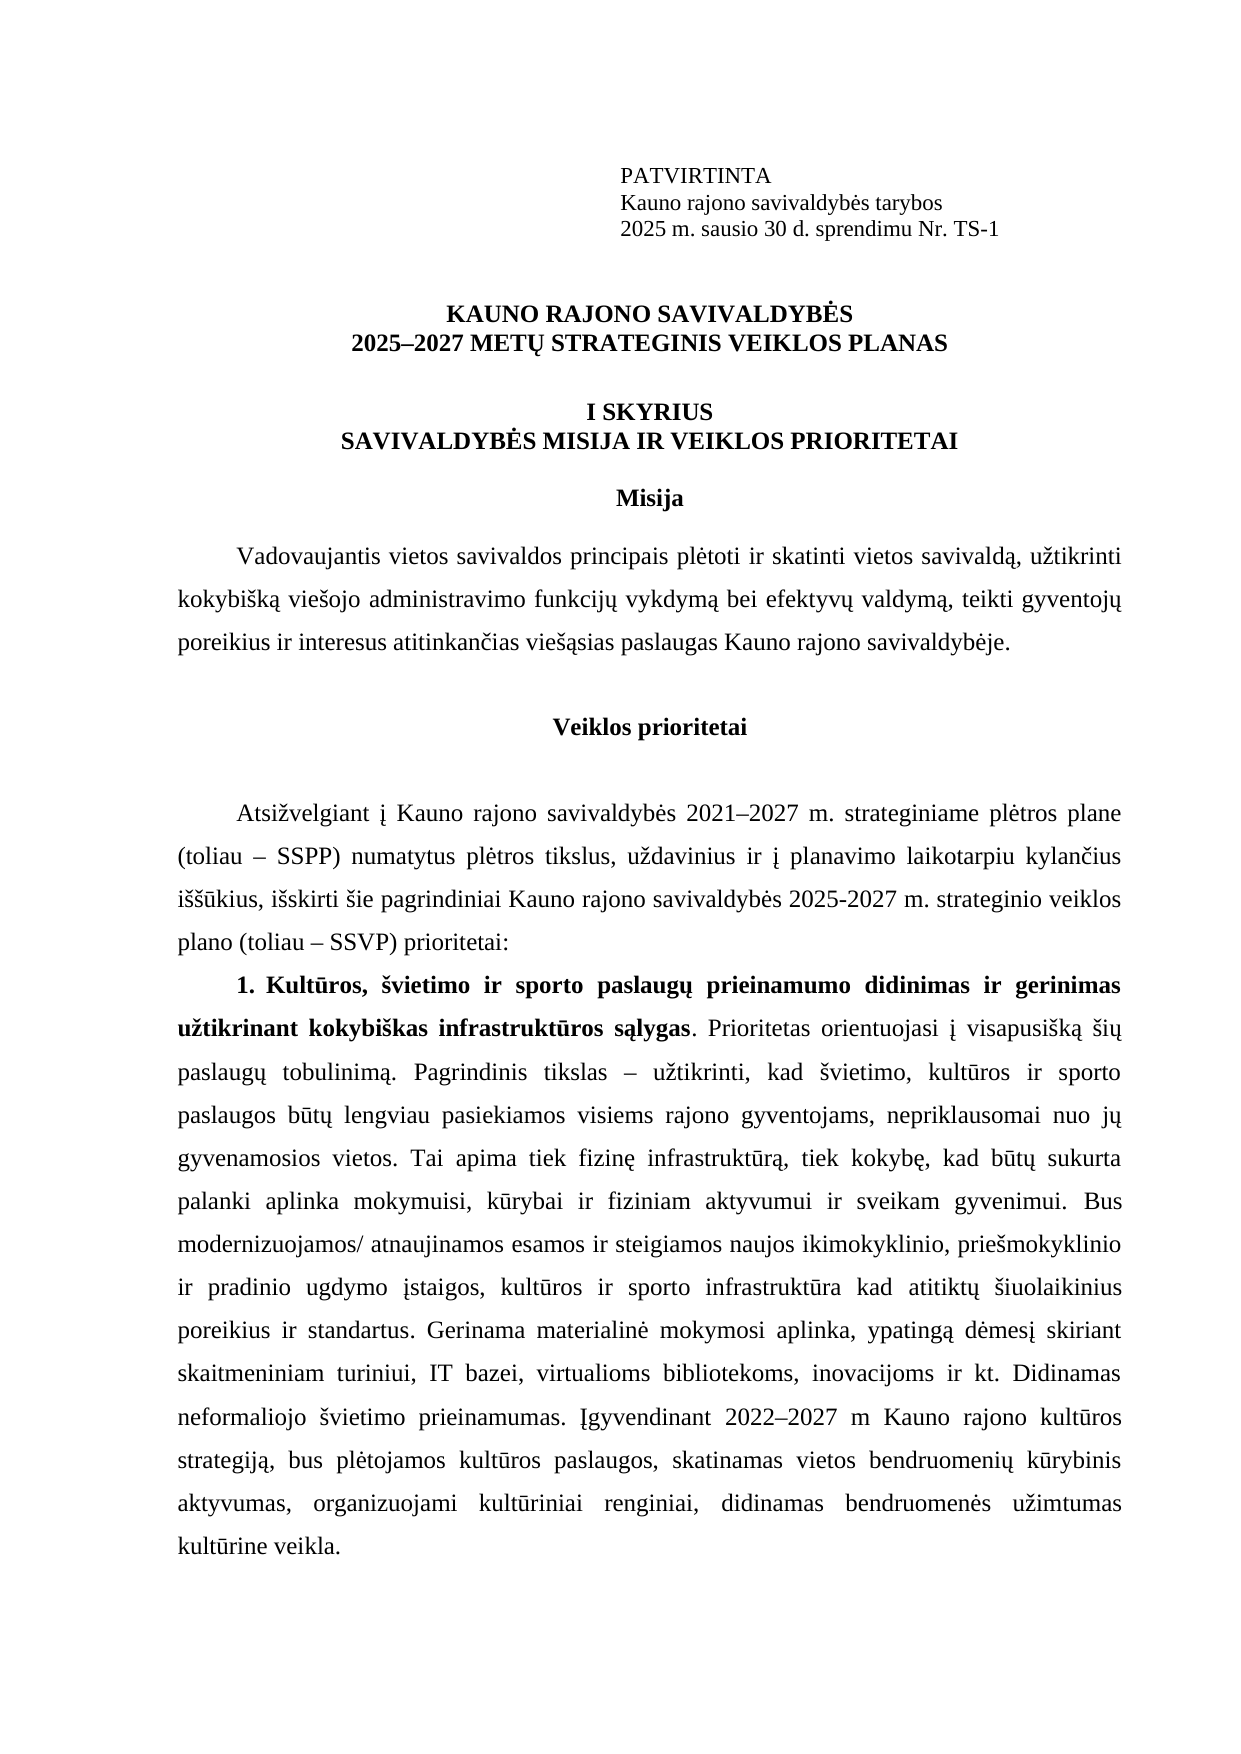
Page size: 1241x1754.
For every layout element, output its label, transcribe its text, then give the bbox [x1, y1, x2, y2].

text 1. Kultūros, švietimo ir sporto paslaugų prieinamumo didinimas ir gerinimas užtikrinant kokybiškas infrastruktūros sąlygas. Prioritetas orientuojasi į visapusišką šių paslaugų tobulinimą. Pagrindinis tikslas – užtikrinti, kad švietimo, kultūros ir sporto paslaugos būtų lengviau pasiekiamos visiems rajono gyventojams, nepriklausomai nuo jų gyvenamosios vietos. Tai apima tiek fizinę infrastruktūrą, tiek kokybę, kad būtų sukurta palanki aplinka mokymuisi, kūrybai ir fiziniam aktyvumui ir sveikam gyvenimui. Bus modernizuojamos/ atnaujinamos esamos ir steigiamos naujos ikimokyklinio, priešmokyklinio ir pradinio ugdymo įstaigos, kultūros ir sporto infrastruktūra kad atitiktų šiuolaikinius poreikius ir standartus. Gerinama materialinė mokymosi aplinka, ypatingą dėmesį skiriant skaitmeniniam turiniui, IT bazei, virtualioms bibliotekoms, inovacijoms ir kt. Didinamas neformaliojo švietimo prieinamumas. Įgyvendinant 2022–2027 m Kauno rajono kultūros strategiją, bus plėtojamos kultūros paslaugos, skatinamas vietos bendruomenių kūrybinis aktyvumas, organizuojami kultūriniai renginiai, didinamas bendruomenės užimtumas kultūrine veikla. [177, 970, 1122, 1560]
text I SKYRIUS [177, 397, 1122, 426]
text Misija [177, 483, 1122, 512]
text 2025 m. sausio 30 d. sprendimu Nr. TS-1 [177, 215, 1122, 241]
text SAVIVALDYBĖS MISIJA IR VEIKLOS PRIORITETAI [177, 426, 1122, 455]
text Atsižvelgiant į Kauno rajono savivaldybės 2021–2027 m. strateginiame plėtros plane (toliau – SSPP) numatytus plėtros tikslus, uždavinius ir į planavimo laikotarpiu kylančius iššūkius, išskirti šie pagrindiniai Kauno rajono savivaldybės 2025-2027 m. strateginio veiklos plano (toliau – SSVP) prioritetai: [177, 798, 1122, 956]
text 2025–2027 METŲ STRATEGINIS VEIKLOS PLANAS [177, 328, 1122, 356]
text Kauno rajono savivaldybės tarybos [177, 189, 1122, 215]
text KAUNO RAJONO SAVIVALDYBĖS [177, 299, 1122, 328]
text Veiklos prioritetai [177, 712, 1122, 740]
text Vadovaujantis vietos savivaldos principais plėtoti ir skatinti vietos savivaldą, užtikrinti kokybišką viešojo administravimo funkcijų vykdymą bei efektyvų valdymą, teikti gyventojų poreikius ir interesus atitinkančias viešąsias paslaugas Kauno rajono savivaldybėje. [177, 541, 1122, 656]
text PATVIRTINTA [177, 162, 1122, 189]
